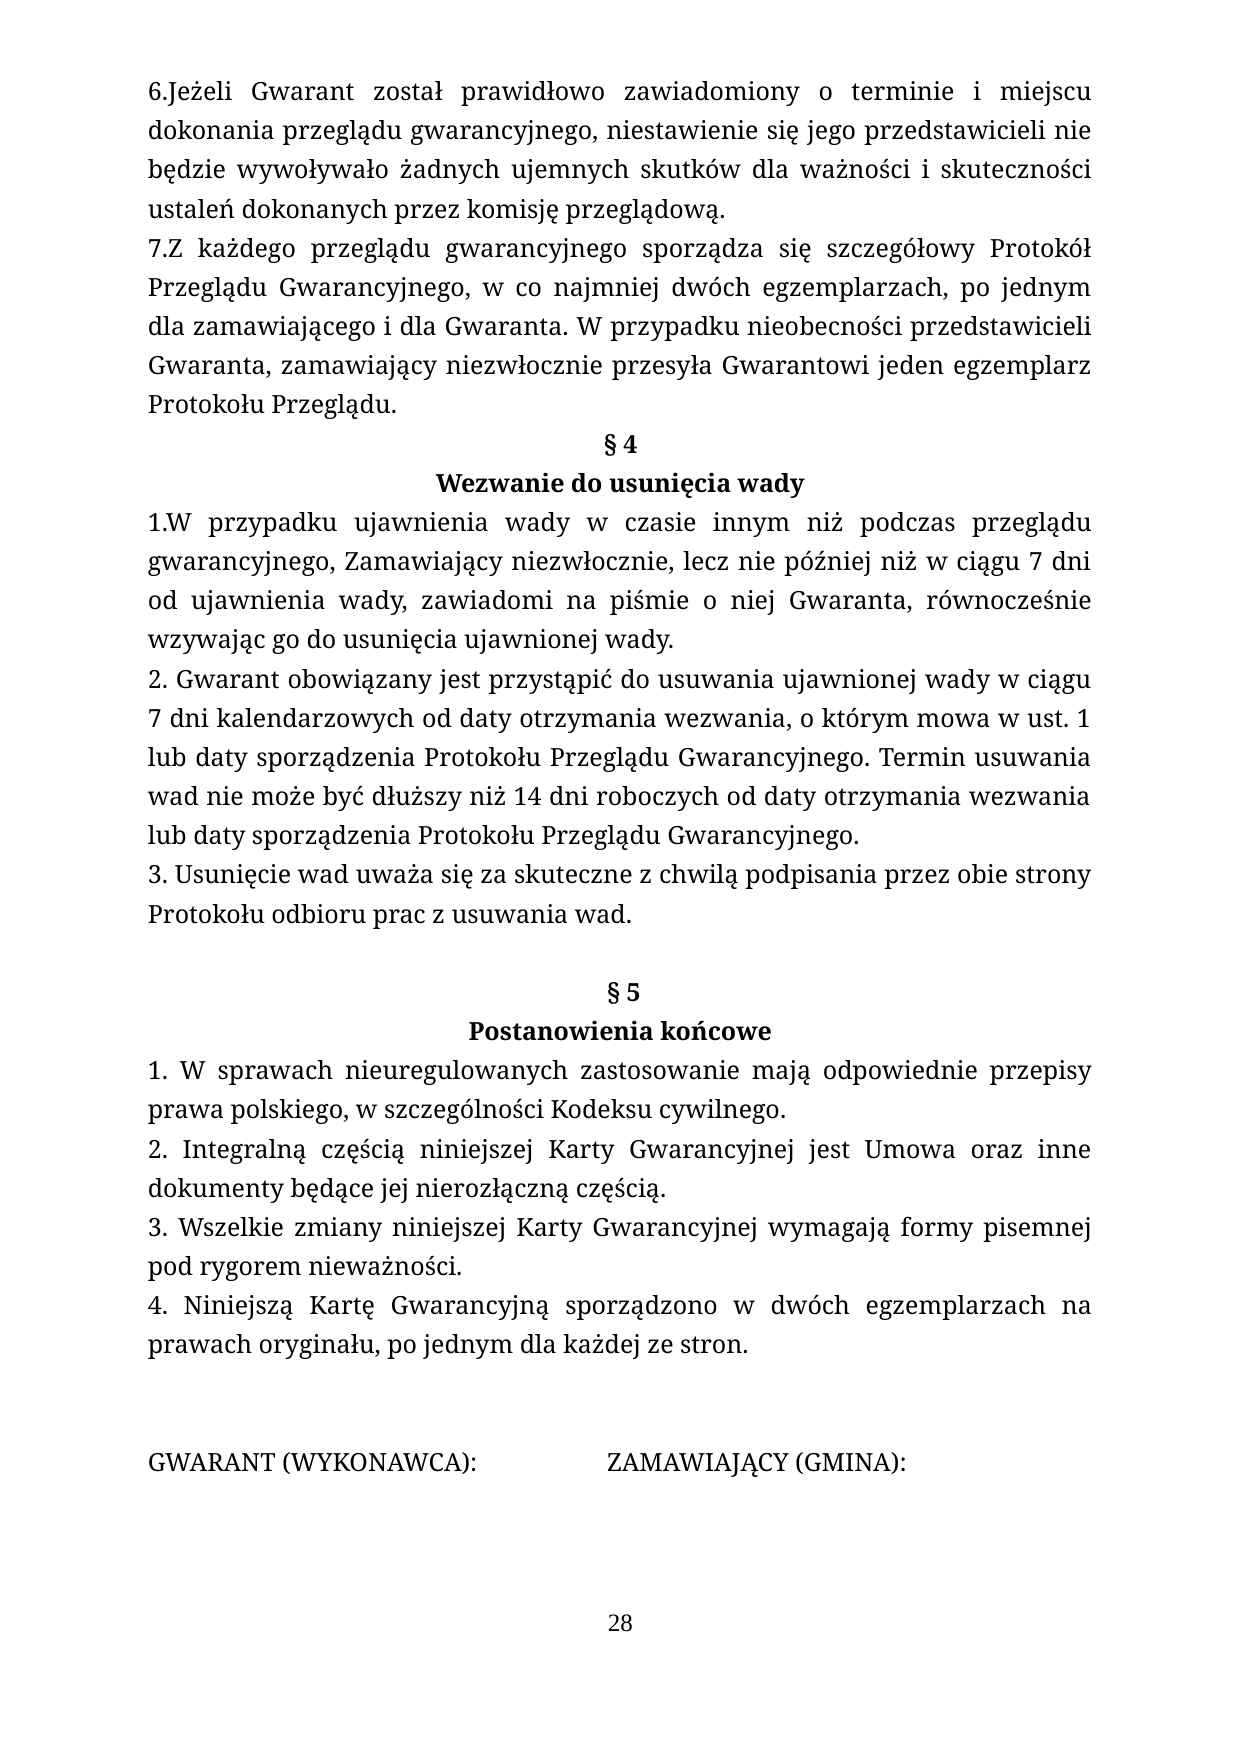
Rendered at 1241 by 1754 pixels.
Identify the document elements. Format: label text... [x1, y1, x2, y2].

text § 5 [148, 974, 1092, 1009]
text 6.Jeżeli Gwarant został prawidłowo zawiadomiony o terminie i miejscu dokonania przeglądu gwarancyjnego, niestawienie się jego przedstawicieli nie będzie wywoływało żadnych ujemnych skutków dla ważności i skuteczności ustaleń dokonanych przez komisję przeglądową. [148, 74, 1092, 225]
text GWARANT (WYKONAWCA): ZAMAWIAJĄCY (GMINA): [148, 1444, 1092, 1479]
text 3. Wszelkie zmiany niniejszej Karty Gwarancyjnej wymagają formy pisemnej pod rygorem nieważności. [148, 1209, 1092, 1283]
text Postanowienia końcowe [148, 1014, 1092, 1048]
text 2. Integralną częścią niniejszej Karty Gwarancyjnej jest Umowa oraz inne dokumenty będące jej nierozłączną częścią. [148, 1131, 1092, 1204]
text 1.W przypadku ujawnienia wady w czasie innym niż podczas przeglądu gwarancyjnego, Zamawiający niezwłocznie, lecz nie później niż w ciągu 7 dni od ujawnienia wady, zawiadomi na piśmie o niej Gwaranta, równocześnie wzywając go do usunięcia ujawnionej wady. [148, 504, 1092, 656]
text 3. Usunięcie wad uważa się za skuteczne z chwilą podpisania przez obie strony Protokołu odbioru prac z usuwania wad. [148, 857, 1092, 930]
text 1. W sprawach nieuregulowanych zastosowanie mają odpowiednie przepisy prawa polskiego, w szczególności Kodeksu cywilnego. [148, 1053, 1092, 1126]
text Wezwanie do usunięcia wady [148, 465, 1092, 499]
text § 4 [148, 426, 1092, 460]
text 7.Z każdego przeglądu gwarancyjnego sporządza się szczegółowy Protokół Przeglądu Gwarancyjnego, w co najmniej dwóch egzemplarzach, po jednym dla zamawiającego i dla Gwaranta. W przypadku nieobecności przedstawicieli Gwaranta, zamawiający niezwłocznie przesyła Gwarantowi jeden egzemplarz Protokołu Przeglądu. [148, 230, 1092, 421]
text 2. Gwarant obowiązany jest przystąpić do usuwania ujawnionej wady w ciągu 7 dni kalendarzowych od daty otrzymania wezwania, o którym mowa w ust. 1 lub daty sporządzenia Protokołu Przeglądu Gwarancyjnego. Termin usuwania wad nie może być dłuższy niż 14 dni roboczych od daty otrzymania wezwania lub daty sporządzenia Protokołu Przeglądu Gwarancyjnego. [148, 661, 1092, 852]
text 4. Niniejszą Kartę Gwarancyjną sporządzono w dwóch egzemplarzach na prawach oryginału, po jednym dla każdej ze stron. [148, 1288, 1092, 1361]
